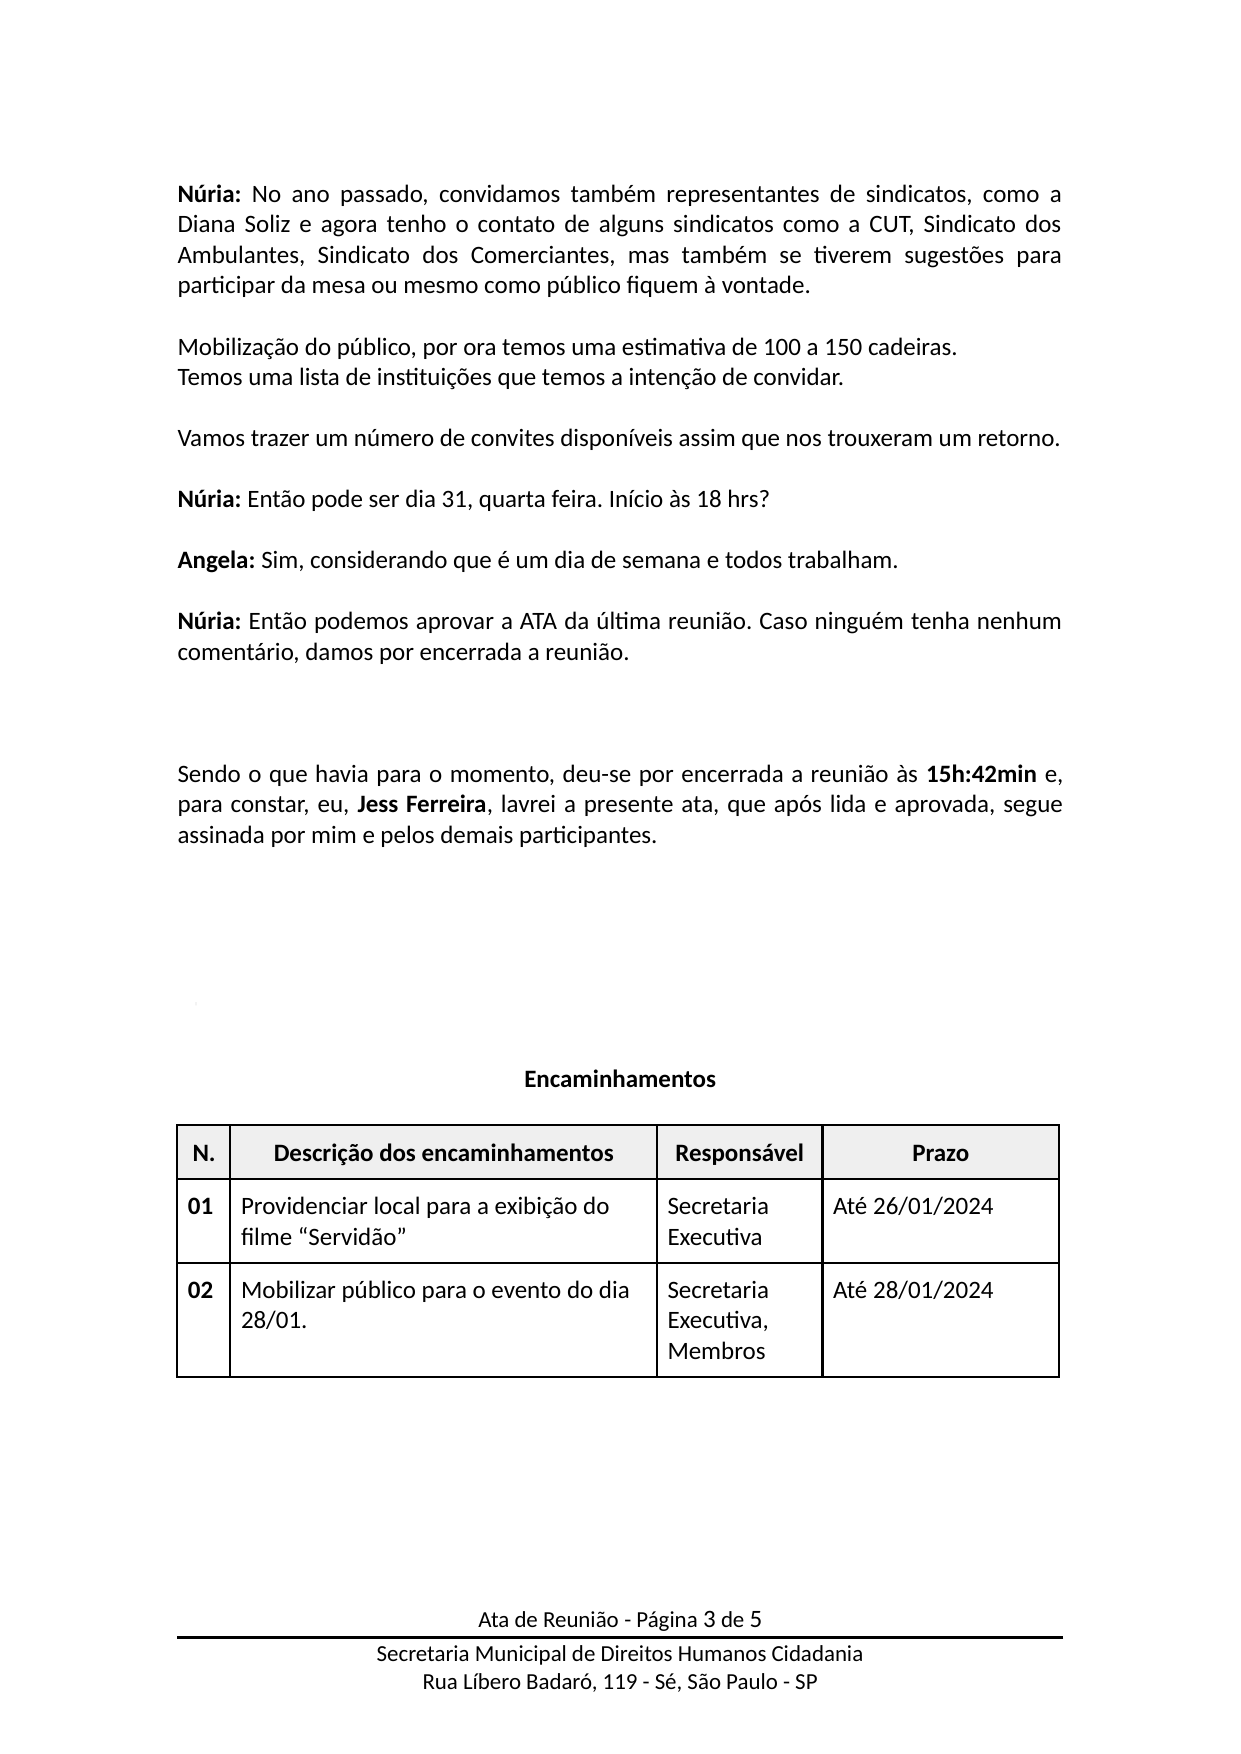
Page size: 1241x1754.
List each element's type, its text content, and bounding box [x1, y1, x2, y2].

table_cell Até 26/01/2024 [824, 1180, 1058, 1262]
text Núria: Então podemos aprovar a ATA da última reunião. Caso ninguém tenha nenhum comentário, damos por encerrada a reunião. [177, 605, 1063, 666]
table_cell Providenciar local para a exibição do filme “Servidão” [231, 1180, 656, 1262]
table_header Prazo [824, 1126, 1058, 1178]
table_cell 02 [178, 1264, 229, 1376]
table_cell Mobilizar público para o evento do dia 28/01. [231, 1264, 656, 1376]
text Encaminhamentos [177, 1063, 1063, 1094]
text Angela: Sim, considerando que é um dia de semana e todos trabalham. [177, 544, 1063, 575]
table_cell Secretaria Executiva, Membros [658, 1264, 821, 1376]
text Mobilização do público, por ora temos uma estimativa de 100 a 150 cadeiras. [177, 331, 1063, 361]
table_header Responsável [658, 1126, 821, 1178]
table_header N. [178, 1126, 229, 1178]
table_cell Até 28/01/2024 [824, 1264, 1058, 1376]
text Núria: Então pode ser dia 31, quarta feira. Início às 18 hrs? [177, 483, 1063, 514]
text Vamos trazer um número de convites disponíveis assim que nos trouxeram um retorno. [177, 422, 1063, 453]
text Temos uma lista de instituições que temos a intenção de convidar. [177, 361, 1063, 392]
text Sendo o que havia para o momento, deu-se por encerrada a reunião às 15h:42min e, para constar, eu, Jess Ferreira, lavrei a presente ata, que após lida e aprovada, segue assinada por mim e pelos demais participantes. [177, 758, 1063, 849]
table_cell 01 [178, 1180, 229, 1262]
text Núria: No ano passado, convidamos também representantes de sindicatos, como a Diana Soliz e agora tenho o contato de alguns sindicatos como a CUT, Sindicato dos Ambulantes, Sindicato dos Comerciantes, mas também se tiverem sugestões para participar da mesa ou mesmo como público fiquem à vontade. [177, 178, 1063, 300]
table_header Descrição dos encaminhamentos [231, 1126, 656, 1178]
table_cell Secretaria Executiva [658, 1180, 821, 1262]
